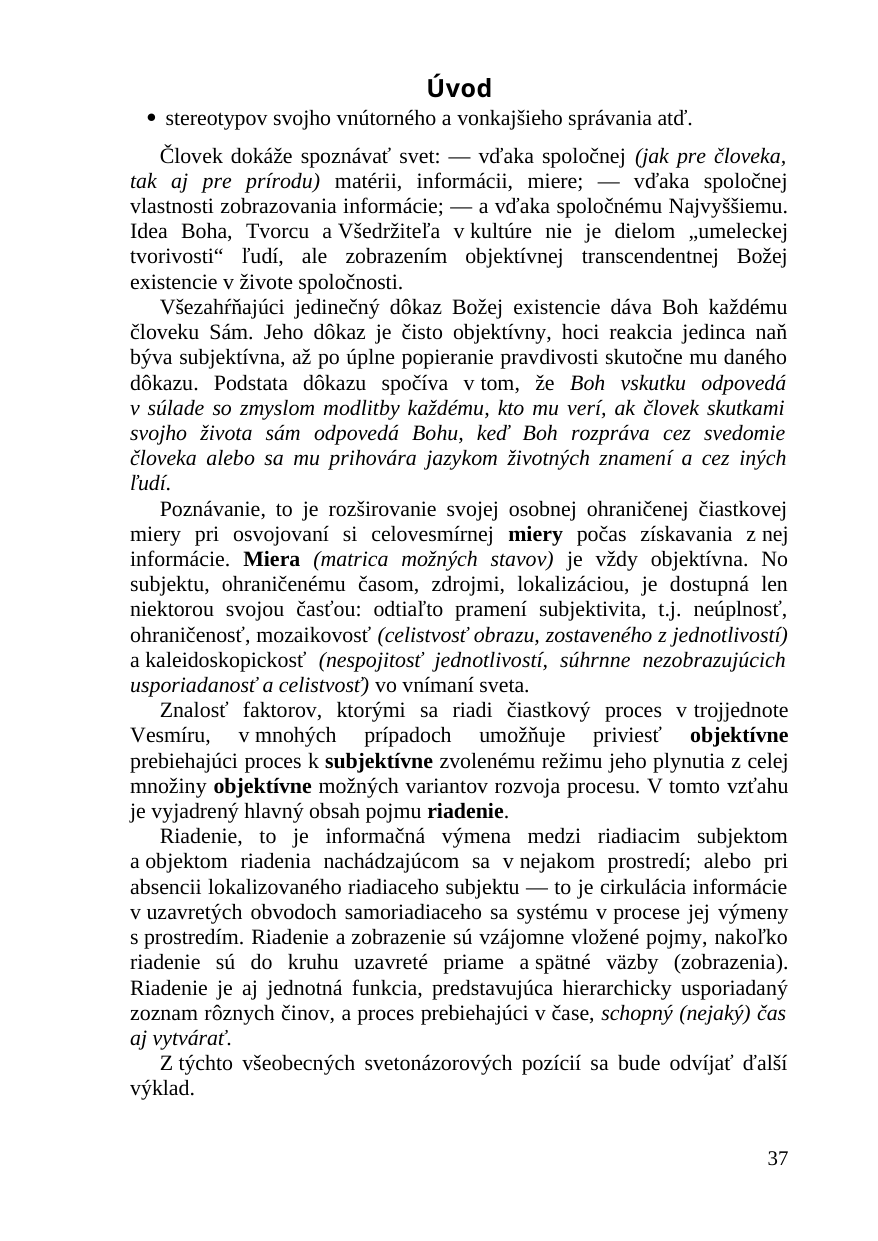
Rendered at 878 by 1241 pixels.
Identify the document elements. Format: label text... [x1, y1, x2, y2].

text Z týchto všeobecných svetonázorových pozícií sa bude odvíjať ďalší výklad. [130, 1050, 788, 1101]
list stereotypov svojho vnútorného a vonkajšieho správania atď. [148, 105, 788, 130]
text Riadenie, to je informačná výmena medzi riadiacim subjektom a objektom riadenia nachádzajúcom sa v nejakom prostredí; alebo pri absencii lokalizovaného riadiaceho subjektu — to je cirkulácia informácie v uzavretých obvodoch samoriadiaceho sa systému v procese jej výmeny s prostredím. Riadenie a zobrazenie sú vzájomne vložené pojmy, nakoľko riadenie sú do kruhu uzavreté priame a spätné väzby (zobrazenia). Riadenie je aj jednotná funkcia, predstavujúca hierarchicky usporiadaný zoznam rôznych činov, a proces prebiehajúci v čase, schopný (nejaký) čas aj vytvárať. [130, 823, 788, 1050]
text Poznávanie, to je rozširovanie svojej osobnej ohraničenej čiastkovej miery pri osvojovaní si celovesmírnej miery počas získavania z nej informácie. Miera (matrica možných stavov) je vždy objektívna. No subjektu, ohraničenému časom, zdrojmi, lokalizáciou, je dostupná len niektorou svojou časťou: odtiaľto pramení subjektivita, t.j. neúplnosť, ohraničenosť, mozaikovosť (celistvosť obrazu, zostaveného z jednotlivostí) a kaleidoskopickosť (nespojitosť jednotlivostí, súhrnne nezobrazujúcich usporiadanosť a celistvosť) vo vnímaní sveta. [130, 496, 788, 697]
text Všezahŕňajúci jedinečný dôkaz Božej existencie dáva Boh každému človeku Sám. Jeho dôkaz je čisto objektívny, hoci reakcia jedinca naň býva subjektívna, až po úplne popieranie pravdivosti skutočne mu daného dôkazu. Podstata dôkazu spočíva v tom, že Boh vskutku odpovedá v súlade so zmyslom modlitby každému, kto mu verí, ak človek skutkami svojho života sám odpovedá Bohu, keď Boh rozpráva cez svedomie človeka alebo sa mu prihovára jazykom životných znamení a cez iných ľudí. [130, 294, 788, 496]
text Človek dokáže spoznávať svet: — vďaka spoločnej (jak pre človeka, tak aj pre prírodu) matérii, informácii, miere; — vďaka spoločnej vlastnosti zobrazovania informácie; — a vďaka spoločnému Najvyššiemu. Idea Boha, Tvorcu a Všedržiteľa v kultúre nie je dielom „umeleckej tvorivosti“ ľudí, ale zobrazením objektívnej transcendentnej Božej existencie v živote spoločnosti. [130, 143, 788, 294]
text Znalosť faktorov, ktorými sa riadi čiastkový proces v trojjednote Vesmíru, v mnohých prípadoch umožňuje priviesť objektívne prebiehajúci proces k subjektívne zvolenému režimu jeho plynutia z celej množiny objektívne možných variantov rozvoja procesu. V tomto vzťahu je vyjadrený hlavný obsah pojmu riadenie. [130, 697, 788, 823]
